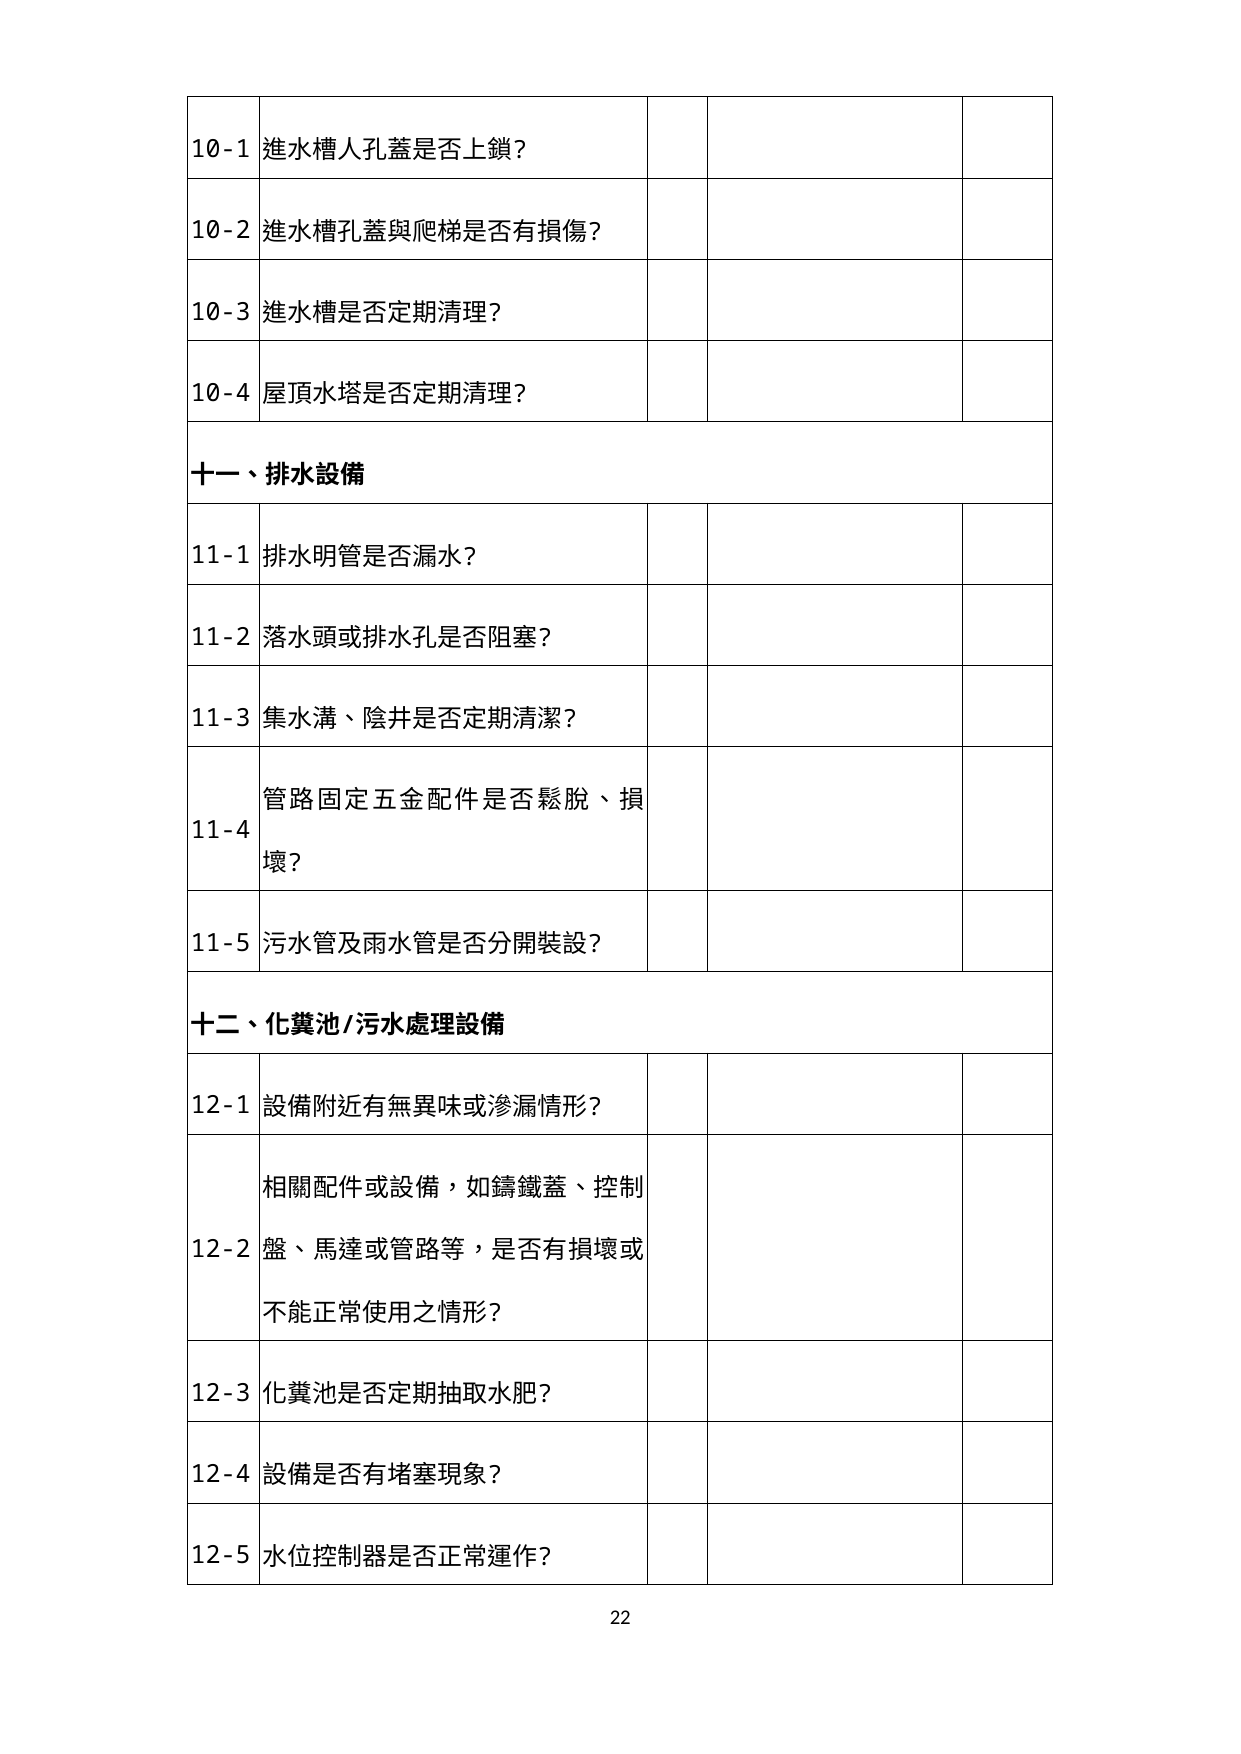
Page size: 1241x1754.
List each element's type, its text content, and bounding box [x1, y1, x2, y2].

table_cell [963, 1504, 1052, 1584]
table_cell [648, 1054, 707, 1134]
table_cell 集水溝、陰井是否定期清潔? [260, 666, 647, 746]
table_cell [708, 179, 962, 259]
table_cell 污水管及雨水管是否分開裝設? [260, 891, 647, 971]
table_cell [708, 585, 962, 665]
table_cell [963, 179, 1052, 259]
table_cell [708, 666, 962, 746]
table_cell 設備附近有無異味或滲漏情形? [260, 1054, 647, 1134]
table_cell [648, 341, 707, 421]
table_cell 12-4 [188, 1422, 259, 1502]
table_cell [708, 747, 962, 890]
table_cell [708, 1341, 962, 1421]
table_cell [648, 1341, 707, 1421]
table_cell 11-5 [188, 891, 259, 971]
table_cell 排水明管是否漏水? [260, 504, 647, 584]
table_cell 十二、化糞池/污水處理設備 [188, 972, 1052, 1052]
table_cell [963, 1341, 1052, 1421]
table_cell 11-4 [188, 747, 259, 890]
table_cell [708, 1504, 962, 1584]
table_cell [648, 666, 707, 746]
table_cell 落水頭或排水孔是否阻塞? [260, 585, 647, 665]
table_cell [963, 891, 1052, 971]
table_cell [708, 1054, 962, 1134]
table_cell [708, 891, 962, 971]
table_cell [963, 747, 1052, 890]
table_cell [963, 1054, 1052, 1134]
table_cell 設備是否有堵塞現象? [260, 1422, 647, 1502]
table_cell [963, 97, 1052, 177]
table_cell [708, 504, 962, 584]
table_cell 進水槽是否定期清理? [260, 260, 647, 340]
table_cell [963, 1422, 1052, 1502]
table_cell 10-3 [188, 260, 259, 340]
table_cell [708, 97, 962, 177]
table_cell 10-2 [188, 179, 259, 259]
table_cell 12-3 [188, 1341, 259, 1421]
table_cell [648, 891, 707, 971]
table_cell [648, 260, 707, 340]
table_cell [708, 341, 962, 421]
table_cell [708, 260, 962, 340]
table_cell [648, 747, 707, 890]
table_cell 水位控制器是否正常運作? [260, 1504, 647, 1584]
table_cell 10-1 [188, 97, 259, 177]
table_cell [648, 1504, 707, 1584]
table_cell [648, 1422, 707, 1502]
table_cell [963, 585, 1052, 665]
table_cell [963, 1135, 1052, 1340]
table_cell 十一、排水設備 [188, 422, 1052, 502]
table_cell 11-1 [188, 504, 259, 584]
table_cell 管路固定五金配件是否鬆脫、損壞? [260, 747, 647, 890]
table_cell [648, 504, 707, 584]
table_cell 屋頂水塔是否定期清理? [260, 341, 647, 421]
table_cell [648, 97, 707, 177]
table_cell 進水槽人孔蓋是否上鎖? [260, 97, 647, 177]
table_cell 12-1 [188, 1054, 259, 1134]
table_cell [708, 1422, 962, 1502]
table_cell [648, 585, 707, 665]
table_cell [963, 504, 1052, 584]
table_cell [963, 666, 1052, 746]
table_cell [708, 1135, 962, 1340]
table_cell [963, 260, 1052, 340]
table_cell 11-2 [188, 585, 259, 665]
table_cell 11-3 [188, 666, 259, 746]
table_cell 12-5 [188, 1504, 259, 1584]
table_cell [963, 341, 1052, 421]
table_cell 12-2 [188, 1135, 259, 1340]
table_cell [648, 179, 707, 259]
table_cell 相關配件或設備，如鑄鐵蓋、控制盤、馬達或管路等，是否有損壞或不能正常使用之情形? [260, 1135, 647, 1340]
table_cell [648, 1135, 707, 1340]
table_cell 10-4 [188, 341, 259, 421]
table_cell 進水槽孔蓋與爬梯是否有損傷? [260, 179, 647, 259]
table_cell 化糞池是否定期抽取水肥? [260, 1341, 647, 1421]
